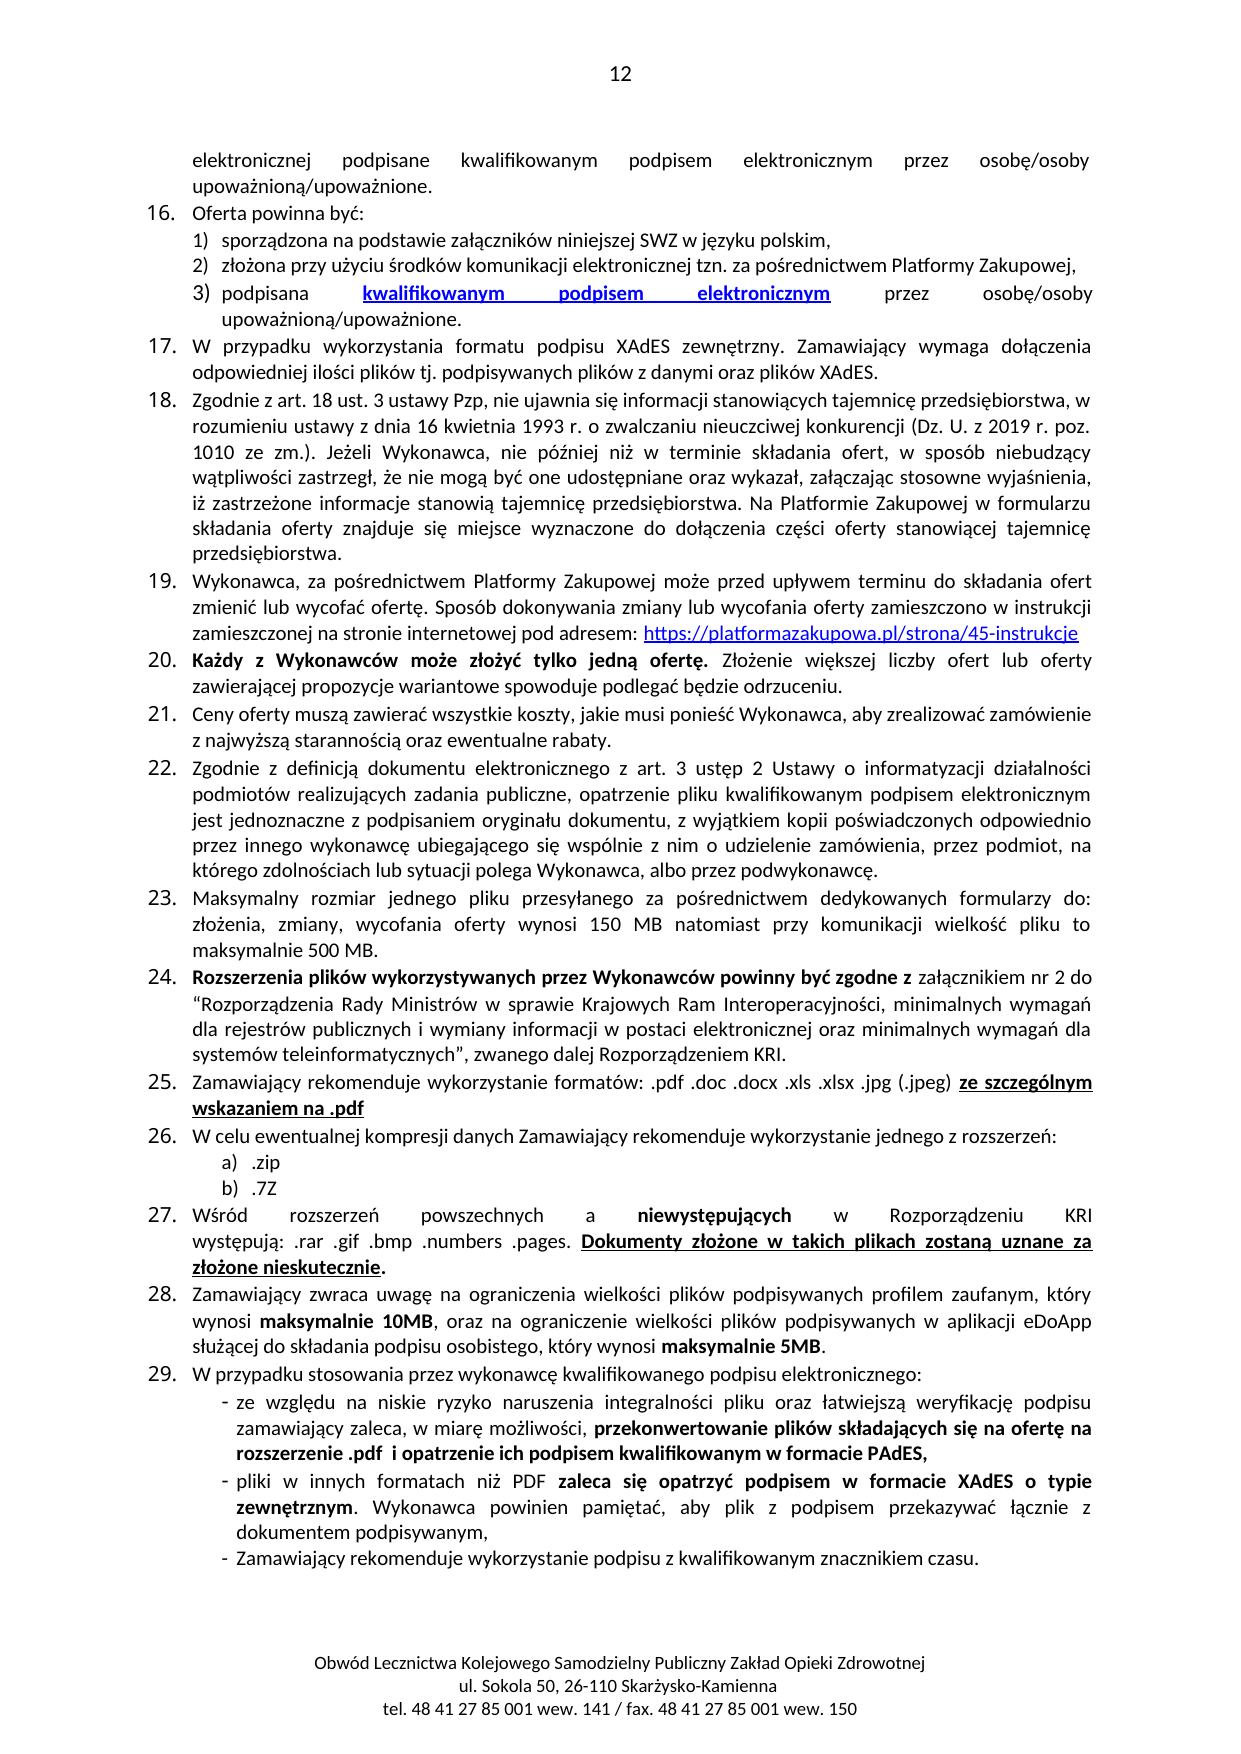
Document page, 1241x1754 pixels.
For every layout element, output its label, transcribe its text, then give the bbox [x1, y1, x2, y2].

list Zgodnie z definicją dokumentu elektronicznego z art. 3 ustęp 2 Ustawy o informatyzacji działalności podmiotów realizujących zadania publiczne, opatrzenie pliku kwalifikowanym podpisem elektronicznym jest jednoznaczne z podpisaniem oryginału dokumentu, z wyjątkiem kopii poświadczonych odpowiednio przez innego wykonawcę ubiegającego się wspólnie z nim o udzielenie zamówienia, przez podmiot, na którego zdolnościach lub sytuacji polega Wykonawca, albo przez podwykonawcę. [148, 753, 1093, 883]
list .7Z [221, 1175, 1093, 1200]
list Zamawiający rekomenduje wykorzystanie podpisu z kwalifikowanym znacznikiem czasu. [221, 1545, 1093, 1570]
list Każdy z Wykonawców może złożyć tylko jedną ofertę. Złożenie większej liczby ofert lub oferty zawierającej propozycje wariantowe spowoduje podlegać będzie odrzuceniu. [148, 645, 1093, 699]
list Rozszerzenia plików wykorzystywanych przez Wykonawców powinny być zgodne z załącznikiem nr 2 do “Rozporządzenia Rady Ministrów w sprawie Krajowych Ram Interoperacyjności, minimalnych wymagań dla rejestrów publicznych i wymiany informacji w postaci elektronicznej oraz minimalnych wymagań dla systemów teleinformatycznych”, zwanego dalej Rozporządzeniem KRI. [148, 962, 1093, 1067]
list Oferta powinna być: [146, 198, 1090, 227]
list Zamawiający rekomenduje wykorzystanie formatów: .pdf .doc .docx .xls .xlsx .jpg (.jpeg) ze szczególnym wskazaniem na .pdf [148, 1067, 1093, 1121]
list Wśród rozszerzeń powszechnych a niewystępujących w Rozporządzeniu KRI występują: .rar .gif .bmp .numbers .pages. Dokumenty złożone w takich plikach zostaną uznane za złożone nieskutecznie. [148, 1200, 1093, 1279]
list Ceny oferty muszą zawierać wszystkie koszty, jakie musi ponieść Wykonawca, aby zrealizować zamówienie z najwyższą starannością oraz ewentualne rabaty. [148, 699, 1093, 753]
list sporządzona na podstawie załączników niniejszej SWZ w języku polskim, [192, 227, 1093, 252]
list Zamawiający zwraca uwagę na ograniczenia wielkości plików podpisywanych profilem zaufanym, który wynosi maksymalnie 10MB, oraz na ograniczenie wielkości plików podpisywanych w aplikacji eDoApp służącej do składania podpisu osobistego, który wynosi maksymalnie 5MB. [148, 1279, 1093, 1359]
list W przypadku stosowania przez wykonawcę kwalifikowanego podpisu elektronicznego: [148, 1359, 1093, 1387]
list pliki w innych formatach niż PDF zaleca się opatrzyć podpisem w formacie XAdES o typie zewnętrznym. Wykonawca powinien pamiętać, aby plik z podpisem przekazywać łącznie z dokumentem podpisywanym, [221, 1466, 1093, 1545]
list złożona przy użyciu środków komunikacji elektronicznej tzn. za pośrednictwem Platformy Zakupowej, [192, 252, 1093, 278]
list .zip [221, 1149, 1093, 1175]
list Zgodnie z art. 18 ust. 3 ustawy Pzp, nie ujawnia się informacji stanowiących tajemnicę przedsiębiorstwa, w rozumieniu ustawy z dnia 16 kwietnia 1993 r. o zwalczaniu nieuczciwej konkurencji (Dz. U. z 2019 r. poz. 1010 ze zm.). Jeżeli Wykonawca, nie później niż w terminie składania ofert, w sposób niebudzący wątpliwości zastrzegł, że nie mogą być one udostępniane oraz wykazał, załączając stosowne wyjaśnienia, iż zastrzeżone informacje stanowią tajemnicę przedsiębiorstwa. Na Platformie Zakupowej w formularzu składania oferty znajduje się miejsce wyznaczone do dołączenia części oferty stanowiącej tajemnicę przedsiębiorstwa. [148, 385, 1093, 566]
list ze względu na niskie ryzyko naruszenia integralności pliku oraz łatwiejszą weryfikację podpisu zamawiający zaleca, w miarę możliwości, przekonwertowanie plików składających się na ofertę na rozszerzenie .pdf i opatrzenie ich podpisem kwalifikowanym w formacie PAdES, [221, 1387, 1093, 1466]
list elektronicznej podpisane kwalifikowanym podpisem elektronicznym przez osobę/osoby upoważnioną/upoważnione. [146, 148, 1090, 198]
list Maksymalny rozmiar jednego pliku przesyłanego za pośrednictwem dedykowanych formularzy do: złożenia, zmiany, wycofania oferty wynosi 150 MB natomiast przy komunikacji wielkość pliku to maksymalnie 500 MB. [148, 883, 1093, 962]
list W celu ewentualnej kompresji danych Zamawiający rekomenduje wykorzystanie jednego z rozszerzeń: [148, 1121, 1093, 1149]
list Wykonawca, za pośrednictwem Platformy Zakupowej może przed upływem terminu do składania ofert zmienić lub wycofać ofertę. Sposób dokonywania zmiany lub wycofania oferty zamieszczono w instrukcji zamieszczonej na stronie internetowej pod adresem: https://platformazakupowa.pl/strona/45-instrukcje [148, 566, 1093, 645]
list podpisana kwalifikowanym podpisem elektronicznym przez osobę/osoby upoważnioną/upoważnione. [192, 278, 1093, 331]
list W przypadku wykorzystania formatu podpisu XAdES zewnętrzny. Zamawiający wymaga dołączenia odpowiedniej ilości plików tj. podpisywanych plików z danymi oraz plików XAdES. [148, 331, 1093, 385]
